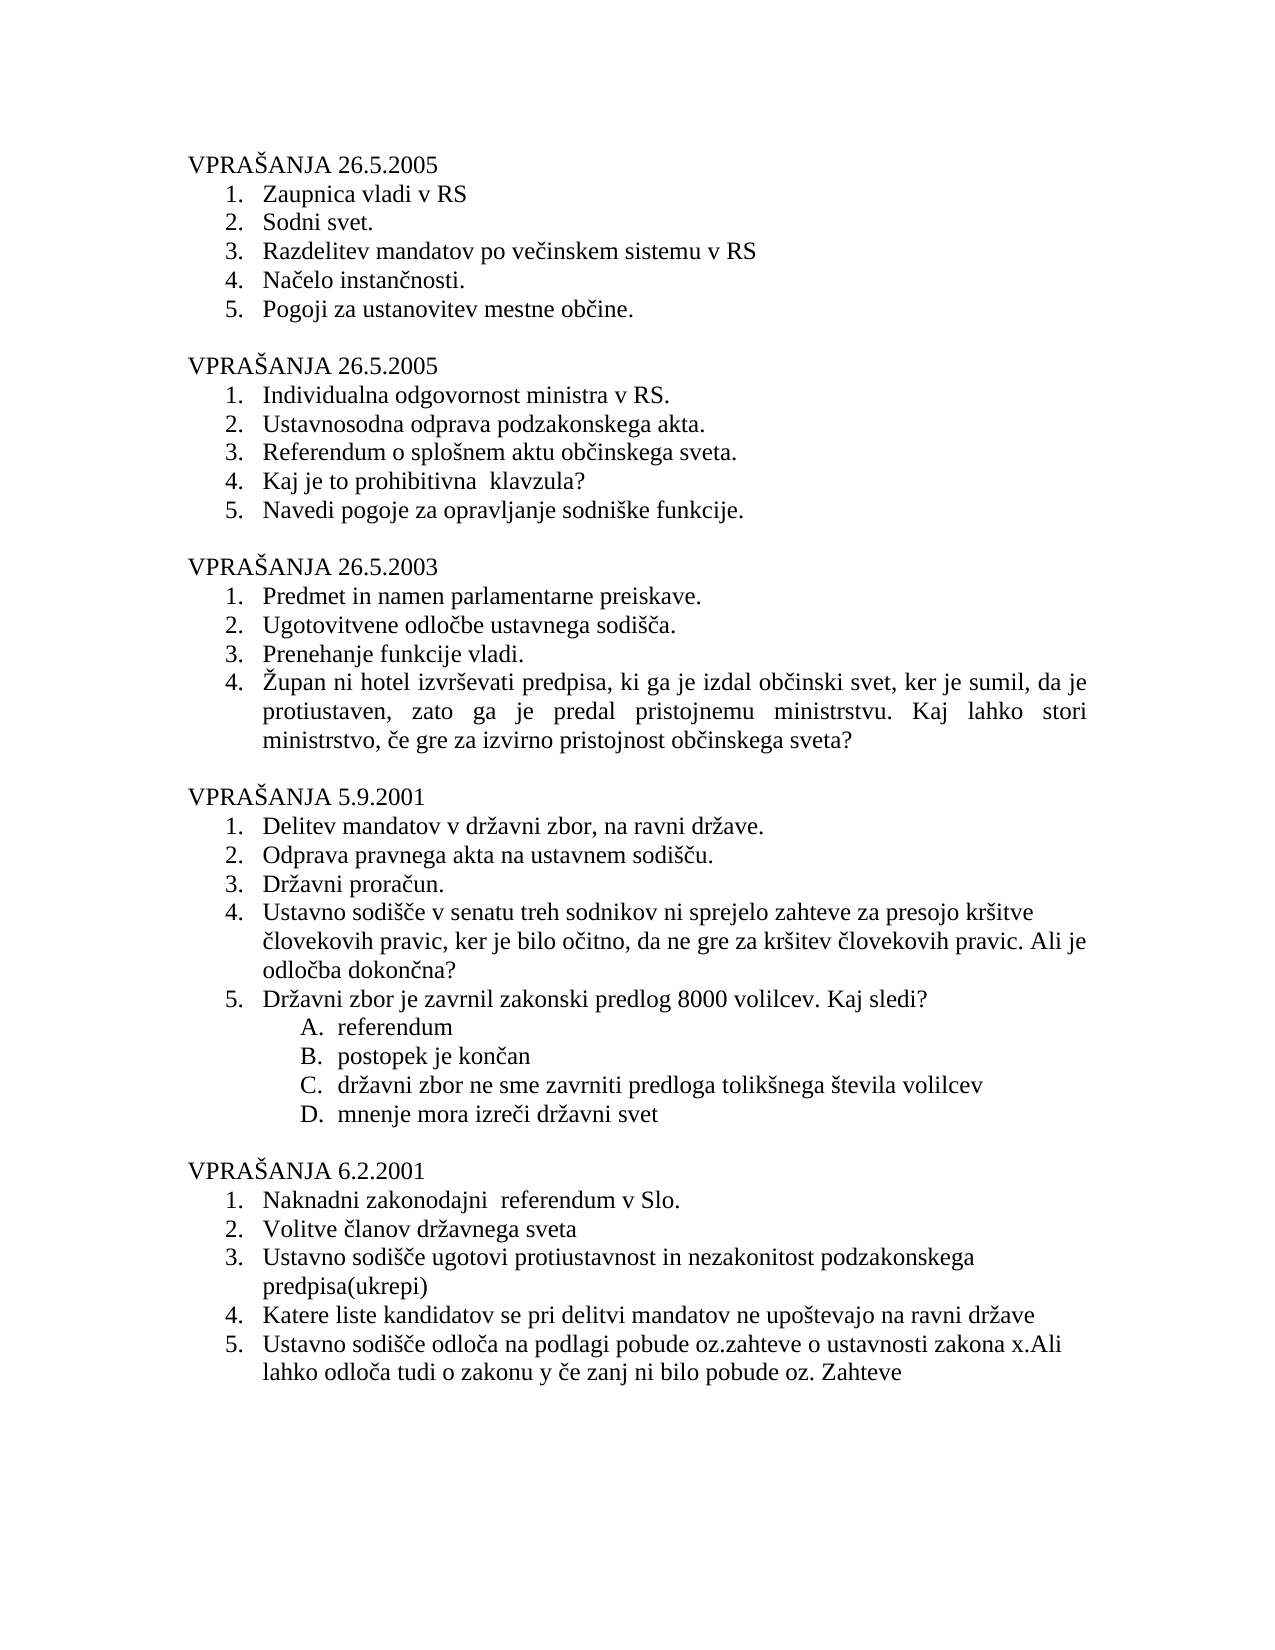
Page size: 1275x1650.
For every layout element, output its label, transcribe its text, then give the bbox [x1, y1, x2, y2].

list Predmet in namen parlamentarne preiskave. [225, 581, 1087, 610]
text VPRAŠANJA 6.2.2001 [187, 1156, 1087, 1185]
list Kaj je to prohibitivna klavzula? [225, 466, 1087, 495]
list Zaupnica vladi v RS [225, 179, 1087, 207]
text VPRAŠANJA 5.9.2001 [187, 782, 1087, 811]
list Načelo instančnosti. [225, 265, 1087, 294]
list Župan ni hotel izvrševati predpisa, ki ga je izdal občinski svet, ker je sumil, da je protiustaven, zato ga je predal pristojnemu ministrstvu. Kaj lahko stori ministrstvo, če gre za izvirno pristojnost občinskega sveta? [225, 667, 1087, 754]
text VPRAŠANJA 26.5.2003 [187, 552, 1087, 581]
list Navedi pogoje za opravljanje sodniške funkcije. [225, 495, 1087, 524]
list Ustavno sodišče v senatu treh sodnikov ni sprejelo zahteve za presojo kršitve človekovih pravic, ker je bilo očitno, da ne gre za kršitev človekovih pravic. Ali je odločba dokončna? [225, 897, 1087, 984]
list Državni proračun. [225, 869, 1087, 897]
list državni zbor ne sme zavrniti predloga tolikšnega števila volilcev [300, 1070, 1087, 1099]
list Pogoji za ustanovitev mestne občine. [225, 294, 1087, 322]
list postopek je končan [300, 1041, 1087, 1070]
list Državni zbor je zavrnil zakonski predlog 8000 volilcev. Kaj sledi? [225, 984, 1087, 1012]
list referendum [300, 1012, 1087, 1041]
list Individualna odgovornost ministra v RS. [225, 380, 1087, 409]
list Ustavnosodna odprava podzakonskega akta. [225, 409, 1087, 437]
list Naknadni zakonodajni referendum v Slo. [225, 1185, 1087, 1214]
list Odprava pravnega akta na ustavnem sodišču. [225, 840, 1087, 869]
text VPRAŠANJA 26.5.2005 [187, 351, 1087, 380]
list Ugotovitvene odločbe ustavnega sodišča. [225, 610, 1087, 639]
list Prenehanje funkcije vladi. [225, 639, 1087, 667]
list Ustavno sodišče odloča na podlagi pobude oz.zahteve o ustavnosti zakona x.Ali lahko odloča tudi o zakonu y če zanj ni bilo pobude oz. Zahteve [225, 1329, 1087, 1386]
list Referendum o splošnem aktu občinskega sveta. [225, 437, 1087, 466]
list mnenje mora izreči državni svet [300, 1099, 1087, 1127]
list Sodni svet. [225, 207, 1087, 236]
text VPRAŠANJA 26.5.2005 [187, 150, 1087, 179]
list Razdelitev mandatov po večinskem sistemu v RS [225, 236, 1087, 265]
list Volitve članov državnega sveta [225, 1214, 1087, 1242]
list Ustavno sodišče ugotovi protiustavnost in nezakonitost podzakonskega predpisa(ukrepi) [225, 1242, 1087, 1300]
list Delitev mandatov v državni zbor, na ravni države. [225, 811, 1087, 840]
list Katere liste kandidatov se pri delitvi mandatov ne upoštevajo na ravni države [225, 1300, 1087, 1329]
